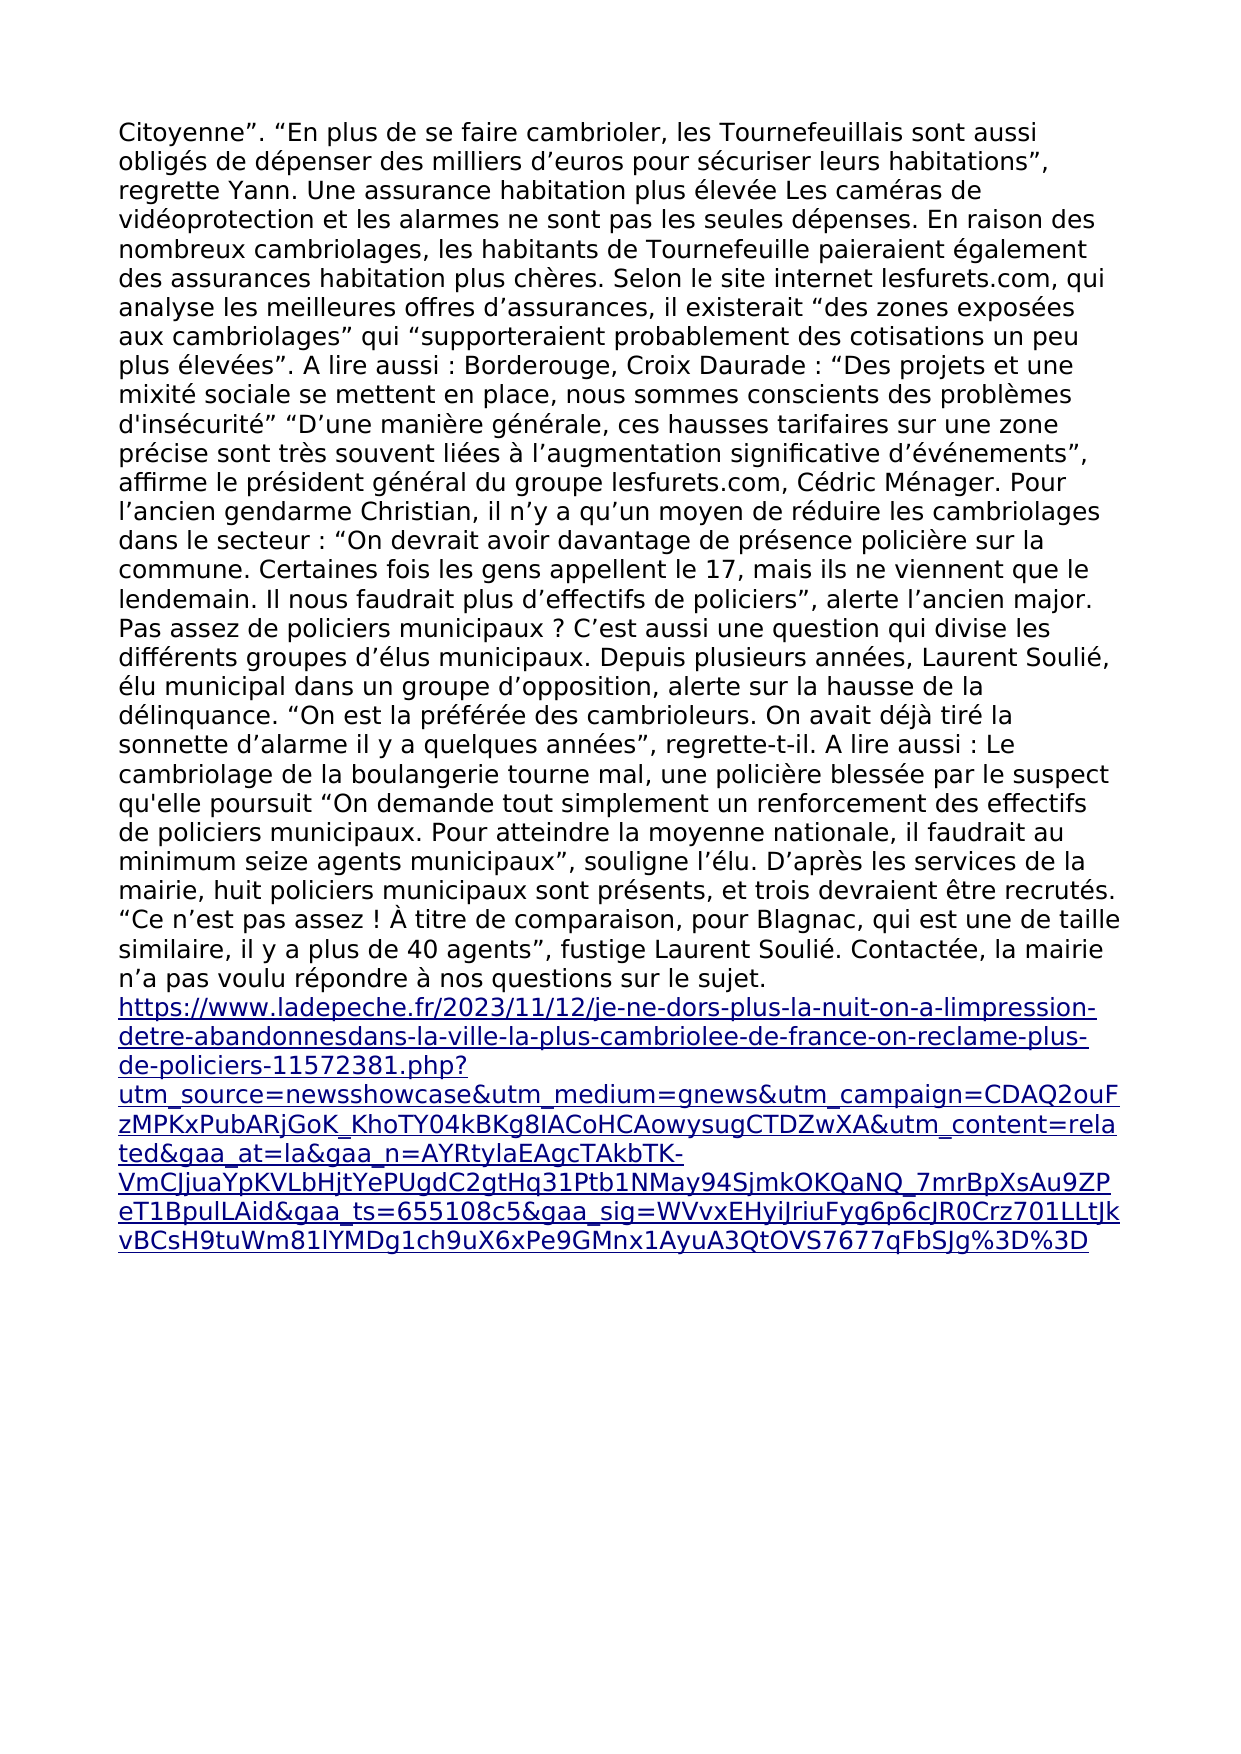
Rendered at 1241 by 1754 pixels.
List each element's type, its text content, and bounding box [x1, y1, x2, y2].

text Citoyenne”. “En plus de se faire cambrioler, les Tournefeuillais sont aussi obligés de dépenser des milliers d’euros pour sécuriser leurs habitations”, regrette Yann. Une assurance habitation plus élevée Les caméras de vidéoprotection et les alarmes ne sont pas les seules dépenses. En raison des nombreux cambriolages, les habitants de Tournefeuille paieraient également des assurances habitation plus chères. Selon le site internet lesfurets.com, qui analyse les meilleures offres d’assurances, il existerait “des zones exposées aux cambriolages” qui “supporteraient probablement des cotisations un peu plus élevées”. A lire aussi : Borderouge, Croix Daurade : “Des projets et une mixité sociale se mettent en place, nous sommes conscients des problèmes d'insécurité” “D’une manière générale, ces hausses tarifaires sur une zone précise sont très souvent liées à l’augmentation significative d’événements”, affirme le président général du groupe lesfurets.com, Cédric Ménager. Pour l’ancien gendarme Christian, il n’y a qu’un moyen de réduire les cambriolages dans le secteur : “On devrait avoir davantage de présence policière sur la commune. Certaines fois les gens appellent le 17, mais ils ne viennent que le lendemain. Il nous faudrait plus d’effectifs de policiers”, alerte l’ancien major. Pas assez de policiers municipaux ? C’est aussi une question qui divise les différents groupes d’élus municipaux. Depuis plusieurs années, Laurent Soulié, élu municipal dans un groupe d’opposition, alerte sur la hausse de la délinquance. “On est la préférée des cambrioleurs. On avait déjà tiré la sonnette d’alarme il y a quelques années”, regrette-t-il. A lire aussi : Le cambriolage de la boulangerie tourne mal, une policière blessée par le suspect qu'elle poursuit “On demande tout simplement un renforcement des effectifs de policiers municipaux. Pour atteindre la moyenne nationale, il faudrait au minimum seize agents municipaux”, souligne l’élu. D’après les services de la mairie, huit policiers municipaux sont présents, et trois devraient être recrutés. “Ce n’est pas assez ! À titre de comparaison, pour Blagnac, qui est une de taille similaire, il y a plus de 40 agents”, fustige Laurent Soulié. Contactée, la mairie n’a pas voulu répondre à nos questions sur le sujet. https://www.ladepeche.fr/2023/11/12/je-ne-dors-plus-la-nuit-on-a-limpression-detre-abandonnesdans-la-ville-la-plus-cambriolee-de-france-on-reclame-plus-de-policiers-11572381.php?utm_source=newsshowcase&utm_medium=gnews&utm_campaign=CDAQ2ouFzMPKxPubARjGoK_KhoTY04kBKg8IACoHCAowysugCTDZwXA&utm_content=related&gaa_at=la&gaa_n=AYRtylaEAgcTAkbTK-VmCJjuaYpKVLbHjtYePUgdC2gtHq31Ptb1NMay94SjmkOKQaNQ_7mrBpXsAu9ZPeT1BpulLAid&gaa_ts=655108c5&gaa_sig=WVvxEHyiJriuFyg6p6cJR0Crz701LLtJkvBCsH9tuWm81lYMDg1ch9uX6xPe9GMnx1AyuA3QtOVS7677qFbSJg%3D%3D [118, 118, 1122, 1256]
